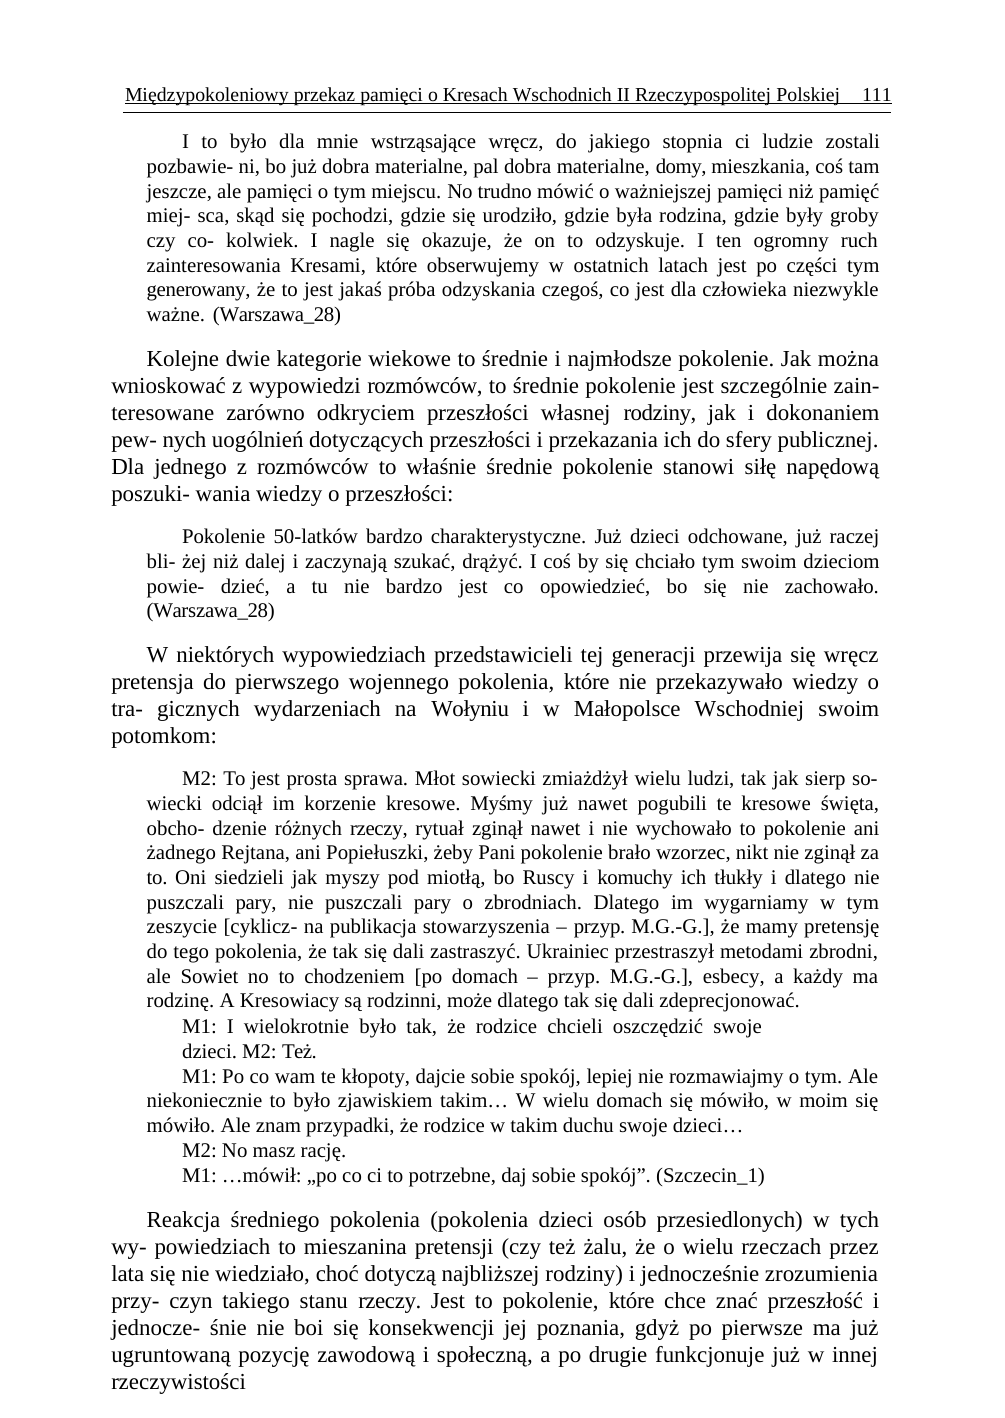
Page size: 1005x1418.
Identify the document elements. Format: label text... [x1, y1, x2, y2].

text W niektórych wypowiedziach przedstawicieli tej generacji przewija się wręcz pretensja do pierwszego wojennego pokolenia, które nie przekazywało wiedzy o tra- gicznych wydarzeniach na Wołyniu i w Małopolsce Wschodniej swoim potomkom: [111, 641, 879, 748]
text Kolejne dwie kategorie wiekowe to średnie i najmłodsze pokolenie. Jak można wnioskować z wypowiedzi rozmówców, to średnie pokolenie jest szczególnie zain- teresowane zarówno odkryciem przeszłości własnej rodziny, jak i dokonaniem pew- nych uogólnień dotyczących przeszłości i przekazania ich do sfery publicznej. Dla jednego z rozmówców to właśnie średnie pokolenie stanowi siłę napędową poszuki- wania wiedzy o przeszłości: [111, 345, 879, 506]
text I to było dla mnie wstrząsające wręcz, do jakiego stopnia ci ludzie zostali pozbawie- ni, bo już dobra materialne, pal dobra materialne, domy, mieszkania, coś tam jeszcze, ale pamięci o tym miejscu. No trudno mówić o ważniejszej pamięci niż pamięć miej- sca, skąd się pochodzi, gdzie się urodziło, gdzie była rodzina, gdzie były groby czy co- kolwiek. I nagle się okazuje, że on to odzyskuje. I ten ogromny ruch zainteresowania Kresami, które obserwujemy w ostatnich latach jest po części tym generowany, że to jest jakaś próba odzyskania czegoś, co jest dla człowieka niezwykle ważne. (Warszawa_28) [146, 129, 879, 326]
text Pokolenie 50-latków bardzo charakterystyczne. Już dzieci odchowane, już raczej bli- żej niż dalej i zaczynają szukać, drążyć. I coś by się chciało tym swoim dzieciom powie- dzieć, a tu nie bardzo jest co opowiedzieć, bo się nie zachowało. (Warszawa_28) [146, 524, 880, 622]
text M1: …mówił: „po co ci to potrzebne, daj sobie spokój”. (Szczecin_1) [182, 1163, 902, 1187]
text M1: Po co wam te kłopoty, dajcie sobie spokój, lepiej nie rozmawiajmy o tym. Ale niekoniecznie to było zjawiskiem takim… W wielu domach się mówiło, w moim się mówiło. Ale znam przypadki, że rodzice w takim duchu swoje dzieci… [146, 1063, 879, 1137]
text Reakcja średniego pokolenia (pokolenia dzieci osób przesiedlonych) w tych wy- powiedziach to mieszanina pretensji (czy też żalu, że o wielu rzeczach przez lata się nie wiedziało, choć dotyczą najbliższej rodziny) i jednocześnie zrozumienia przy- czyn takiego stanu rzeczy. Jest to pokolenie, które chce znać przeszłość i jednocze- śnie nie boi się konsekwencji jej poznania, gdyż po pierwsze ma już ugruntowaną pozycję zawodową i społeczną, a po drugie funkcjonuje już w innej rzeczywistości [111, 1207, 879, 1394]
text M2: To jest prosta sprawa. Młot sowiecki zmiażdżył wielu ludzi, tak jak sierp so- wiecki odciął im korzenie kresowe. Myśmy już nawet pogubili te kresowe święta, obcho- dzenie różnych rzeczy, rytuał zginął nawet i nie wychowało to pokolenie ani żadnego Rejtana, ani Popiełuszki, żeby Pani pokolenie brało wzorzec, nikt nie zginął za to. Oni siedzieli jak myszy pod miotłą, bo Ruscy i komuchy ich tłukły i dlatego nie puszczali pary, nie puszczali pary o zbrodniach. Dlatego im wygarniamy w tym zeszycie [cyklicz- na publikacja stowarzyszenia – przyp. M.G.-G.], że mamy pretensję do tego pokolenia, że tak się dali zastraszyć. Ukrainiec przestraszył metodami zbrodni, ale Sowiet no to chodzeniem [po domach – przyp. M.G.-G.], esbecy, a każdy ma rodzinę. A Kresowiacy są rodzinni, może dlatego tak się dali zdeprecjonować. [146, 766, 879, 1012]
text M2: No masz rację. [182, 1138, 902, 1162]
text M1: I wielokrotnie było tak, że rodzice chcieli oszczędzić swoje dzieci. M2: Też. [182, 1014, 762, 1063]
